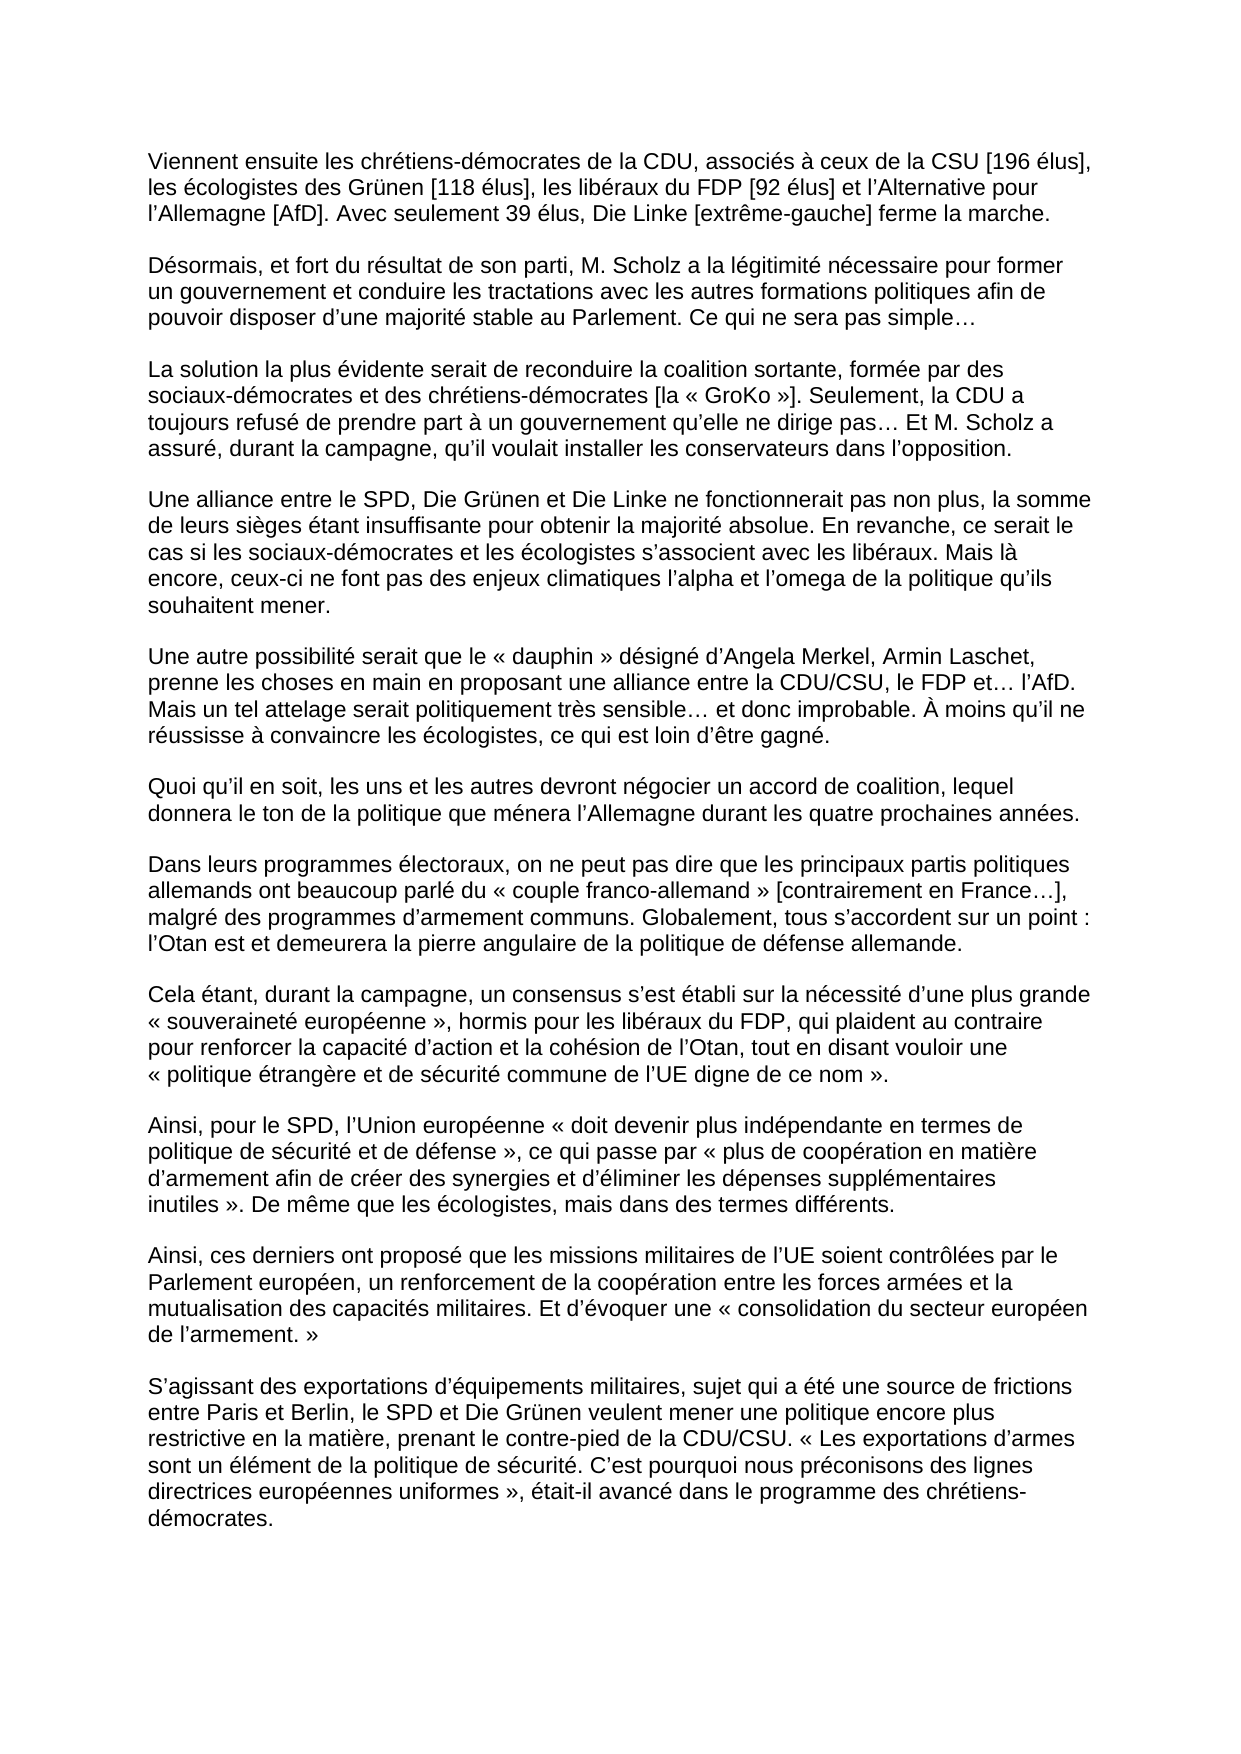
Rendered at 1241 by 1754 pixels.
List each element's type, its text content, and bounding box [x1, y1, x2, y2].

text Une autre possibilité serait que le « dauphin » désigné d’Angela Merkel, Armin Laschet, prenne les choses en main en proposant une alliance entre la CDU/CSU, le FDP et… l’AfD. Mais un tel attelage serait politiquement très sensible… et donc improbable. À moins qu’il ne réussisse à convaincre les écologistes, ce qui est loin d’être gagné. [148, 643, 1093, 748]
text La solution la plus évidente serait de reconduire la coalition sortante, formée par des sociaux-démocrates et des chrétiens-démocrates [la « GroKo »]. Seulement, la CDU a toujours refusé de prendre part à un gouvernement qu’elle ne dirige pas… Et M. Scholz a assuré, durant la campagne, qu’il voulait installer les conservateurs dans l’opposition. [148, 356, 1093, 461]
text Ainsi, pour le SPD, l’Union européenne « doit devenir plus indépendante en termes de politique de sécurité et de défense », ce qui passe par « plus de coopération en matière d’armement afin de créer des synergies et d’éliminer les dépenses supplémentaires inutiles ». De même que les écologistes, mais dans des termes différents. [148, 1112, 1093, 1217]
text Désormais, et fort du résultat de son parti, M. Scholz a la légitimité nécessaire pour former un gouvernement et conduire les tractations avec les autres formations politiques afin de pouvoir disposer d’une majorité stable au Parlement. Ce qui ne sera pas simple… [148, 252, 1093, 331]
text Viennent ensuite les chrétiens-démocrates de la CDU, associés à ceux de la CSU [196 élus], les écologistes des Grünen [118 élus], les libéraux du FDP [92 élus] et l’Alternative pour l’Allemagne [AfD]. Avec seulement 39 élus, Die Linke [extrême-gauche] ferme la marche. [148, 148, 1093, 227]
text Dans leurs programmes électoraux, on ne peut pas dire que les principaux partis politiques allemands ont beaucoup parlé du « couple franco-allemand » [contrairement en France…], malgré des programmes d’armement communs. Globalement, tous s’accordent sur un point : l’Otan est et demeurera la pierre angulaire de la politique de défense allemande. [148, 851, 1093, 956]
text Une alliance entre le SPD, Die Grünen et Die Linke ne fonctionnerait pas non plus, la somme de leurs sièges étant insuffisante pour obtenir la majorité absolue. En revanche, ce serait le cas si les sociaux-démocrates et les écologistes s’associent avec les libéraux. Mais là encore, ceux-ci ne font pas des enjeux climatiques l’alpha et l’omega de la politique qu’ils souhaitent mener. [148, 486, 1093, 618]
text S’agissant des exportations d’équipements militaires, sujet qui a été une source de frictions entre Paris et Berlin, le SPD et Die Grünen veulent mener une politique encore plus restrictive en la matière, prenant le contre-pied de la CDU/CSU. « Les exportations d’armes sont un élément de la politique de sécurité. C’est pourquoi nous préconisons des lignes directrices européennes uniformes », était-il avancé dans le programme des chrétiens-démocrates. [148, 1373, 1093, 1531]
text Ainsi, ces derniers ont proposé que les missions militaires de l’UE soient contrôlées par le Parlement européen, un renforcement de la coopération entre les forces armées et la mutualisation des capacités militaires. Et d’évoquer une « consolidation du secteur européen de l’armement. » [148, 1242, 1093, 1348]
text Cela étant, durant la campagne, un consensus s’est établi sur la nécessité d’une plus grande « souveraineté européenne », hormis pour les libéraux du FDP, qui plaident au contraire pour renforcer la capacité d’action et la cohésion de l’Otan, tout en disant vouloir une « politique étrangère et de sécurité commune de l’UE digne de ce nom ». [148, 981, 1093, 1087]
text Quoi qu’il en soit, les uns et les autres devront négocier un accord de coalition, lequel donnera le ton de la politique que ménera l’Allemagne durant les quatre prochaines années. [148, 773, 1093, 826]
